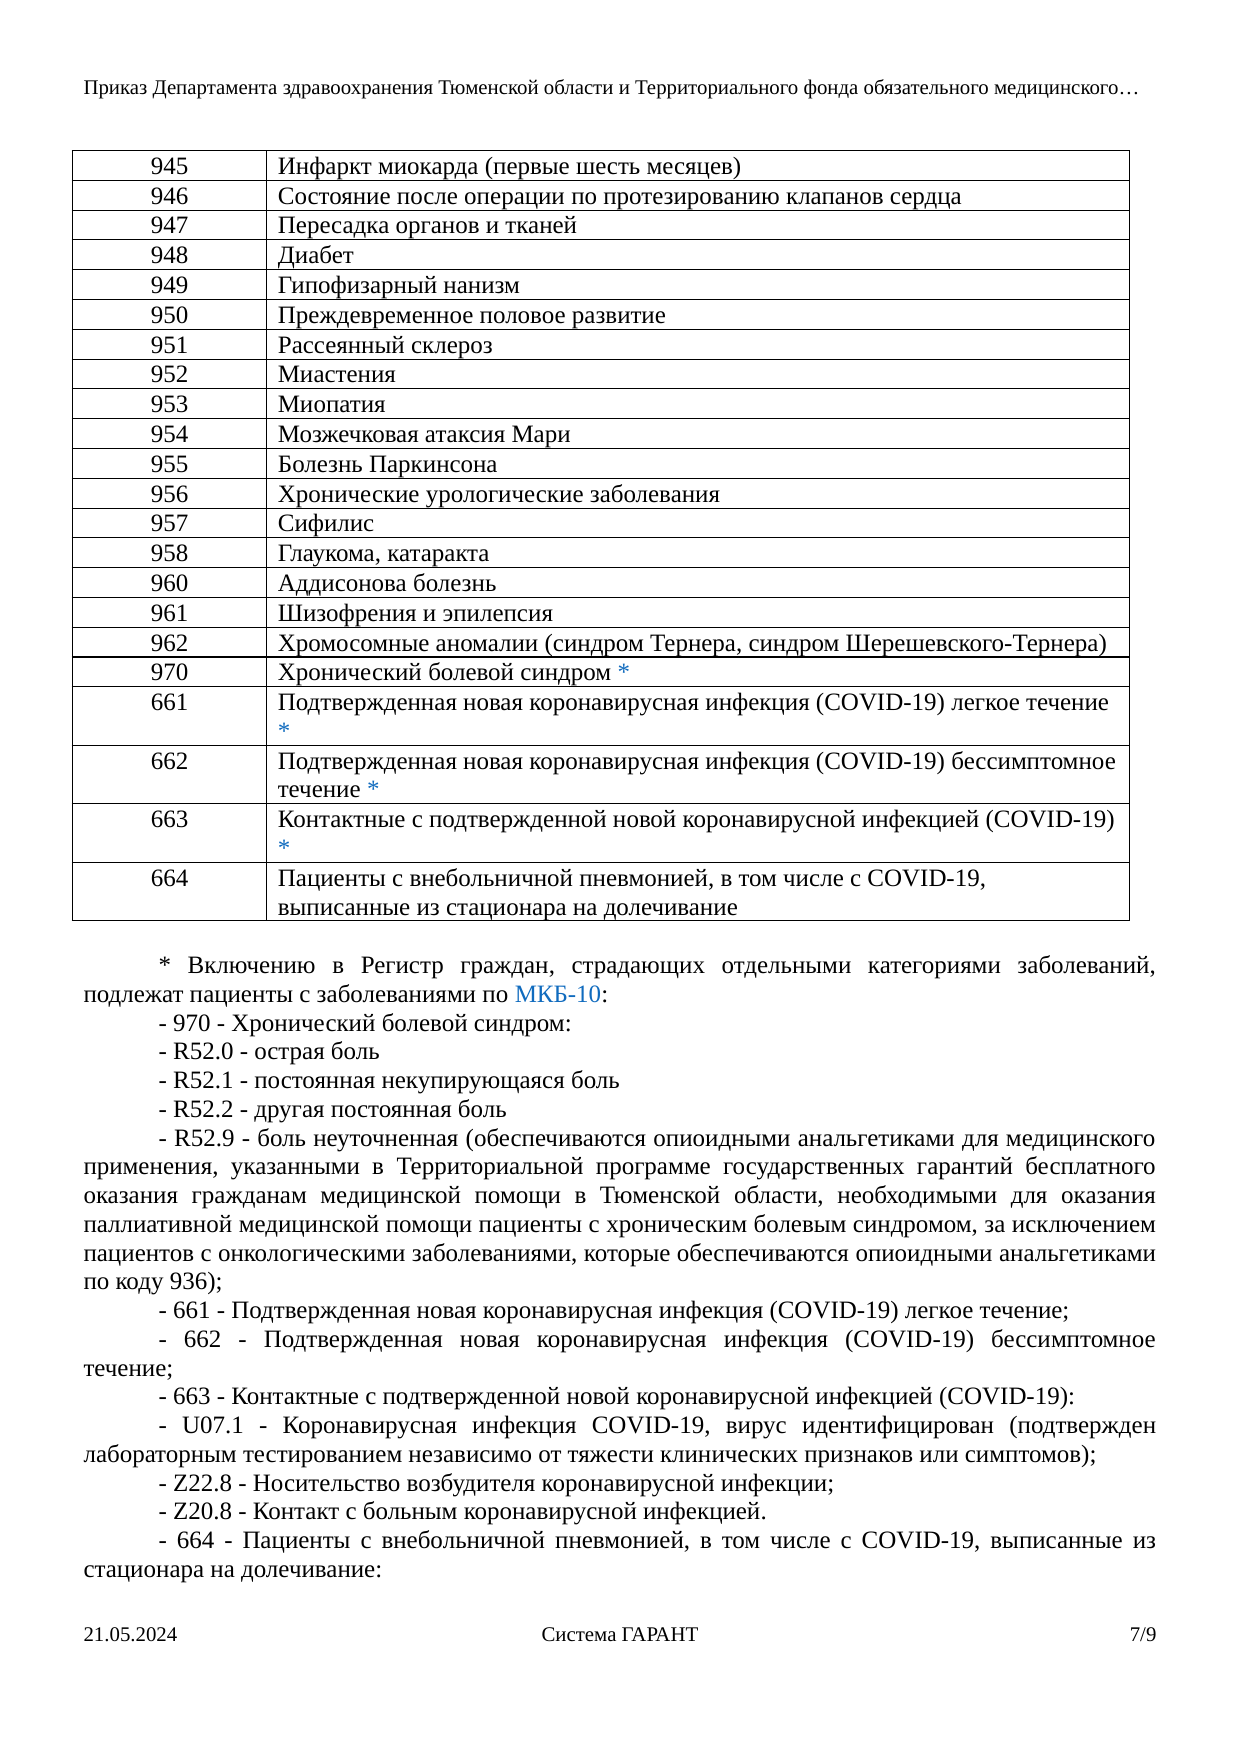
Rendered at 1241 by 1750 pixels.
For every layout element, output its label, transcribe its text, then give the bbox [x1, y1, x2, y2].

text - Z22.8 - Носительство возбудителя коронавирусной инфекции; [83, 1468, 1157, 1496]
table_cell 960 [73, 568, 266, 597]
table_cell 664 [73, 863, 266, 920]
text - R52.2 - другая постоянная боль [83, 1094, 1157, 1123]
table_cell Диабет [267, 240, 1129, 269]
text - Z20.8 - Контакт с больным коронавирусной инфекцией. [83, 1496, 1157, 1525]
text - 664 - Пациенты с внебольничной пневмонией, в том числе с COVID-19, выписанные из стационара на долечивание: [83, 1525, 1157, 1583]
table_cell Сифилис [267, 509, 1129, 537]
table_cell Глаукома, катаракта [267, 538, 1129, 567]
text - R52.1 - постоянная некупирующаяся боль [83, 1065, 1157, 1094]
table_cell Подтвержденная новая коронавирусная инфекция (COVID-19) легкое течение * [267, 687, 1129, 745]
table_cell 661 [73, 687, 266, 745]
table_cell 949 [73, 270, 266, 299]
table_cell Рассеянный склероз [267, 330, 1129, 358]
table_cell 957 [73, 509, 266, 537]
text - 661 - Подтвержденная новая коронавирусная инфекция (COVID-19) легкое течение; [83, 1295, 1157, 1324]
table_cell 953 [73, 389, 266, 418]
table_cell Шизофрения и эпилепсия [267, 598, 1129, 627]
table_cell 948 [73, 240, 266, 269]
table_cell 958 [73, 538, 266, 567]
table_cell 954 [73, 419, 266, 448]
text - U07.1 - Коронавирусная инфекция COVID-19, вирус идентифицирован (подтвержден лабораторным тестированием независимо от тяжести клинических признаков или симптомов); [83, 1410, 1157, 1468]
table_cell 962 [73, 628, 266, 656]
text - R52.9 - боль неуточненная (обеспечиваются опиоидными анальгетиками для медицинского применения, указанными в Территориальной программе государственных гарантий бесплатного оказания гражданам медицинской помощи в Тюменской области, необходимыми для оказания паллиативной медицинской помощи пациенты с хроническим болевым синдромом, за исключением пациентов с онкологическими заболеваниями, которые обеспечиваются опиоидными анальгетиками по коду 936); [83, 1123, 1157, 1295]
table_cell Инфаркт миокарда (первые шесть месяцев) [267, 151, 1129, 180]
text - 970 - Хронический болевой синдром: [83, 1008, 1157, 1036]
table_cell Пересадка органов и тканей [267, 211, 1129, 239]
table_cell Гипофизарный нанизм [267, 270, 1129, 299]
text - 662 - Подтвержденная новая коронавирусная инфекция (COVID-19) бессимптомное течение; [83, 1324, 1157, 1381]
table_cell Миопатия [267, 389, 1129, 418]
table_cell 956 [73, 479, 266, 507]
table_cell Мозжечковая атаксия Мари [267, 419, 1129, 448]
table_cell 970 [73, 658, 266, 686]
table_cell 952 [73, 360, 266, 388]
table_cell 950 [73, 300, 266, 329]
table_cell 662 [73, 746, 266, 803]
table_cell 955 [73, 449, 266, 478]
table_cell Контактные с подтвержденной новой коронавирусной инфекцией (COVID-19) * [267, 804, 1129, 862]
table_cell Аддисонова болезнь [267, 568, 1129, 597]
table_cell Пациенты с внебольничной пневмонией, в том числе с COVID-19, выписанные из стационара на долечивание [267, 863, 1129, 920]
table_cell Болезнь Паркинсона [267, 449, 1129, 478]
table_cell Хронические урологические заболевания [267, 479, 1129, 507]
text * Включению в Регистр граждан, страдающих отдельными категориями заболеваний, подлежат пациенты с заболеваниями по МКБ-10: [83, 950, 1157, 1008]
table_cell Подтвержденная новая коронавирусная инфекция (COVID-19) бессимптомное течение * [267, 746, 1129, 803]
text - 663 - Контактные с подтвержденной новой коронавирусной инфекцией (COVID-19): [83, 1381, 1157, 1410]
table_cell 663 [73, 804, 266, 862]
table_cell Преждевременное половое развитие [267, 300, 1129, 329]
table_cell 945 [73, 151, 266, 180]
table_cell 961 [73, 598, 266, 627]
table_cell 947 [73, 211, 266, 239]
table_cell Хронический болевой синдром * [267, 658, 1129, 686]
table_cell Миастения [267, 360, 1129, 388]
table_cell 951 [73, 330, 266, 358]
text - R52.0 - острая боль [83, 1036, 1157, 1065]
table_cell Состояние после операции по протезированию клапанов сердца [267, 181, 1129, 209]
table_cell Хромосомные аномалии (синдром Тернера, синдром Шерешевского-Тернера) [267, 628, 1129, 656]
table_cell 946 [73, 181, 266, 209]
